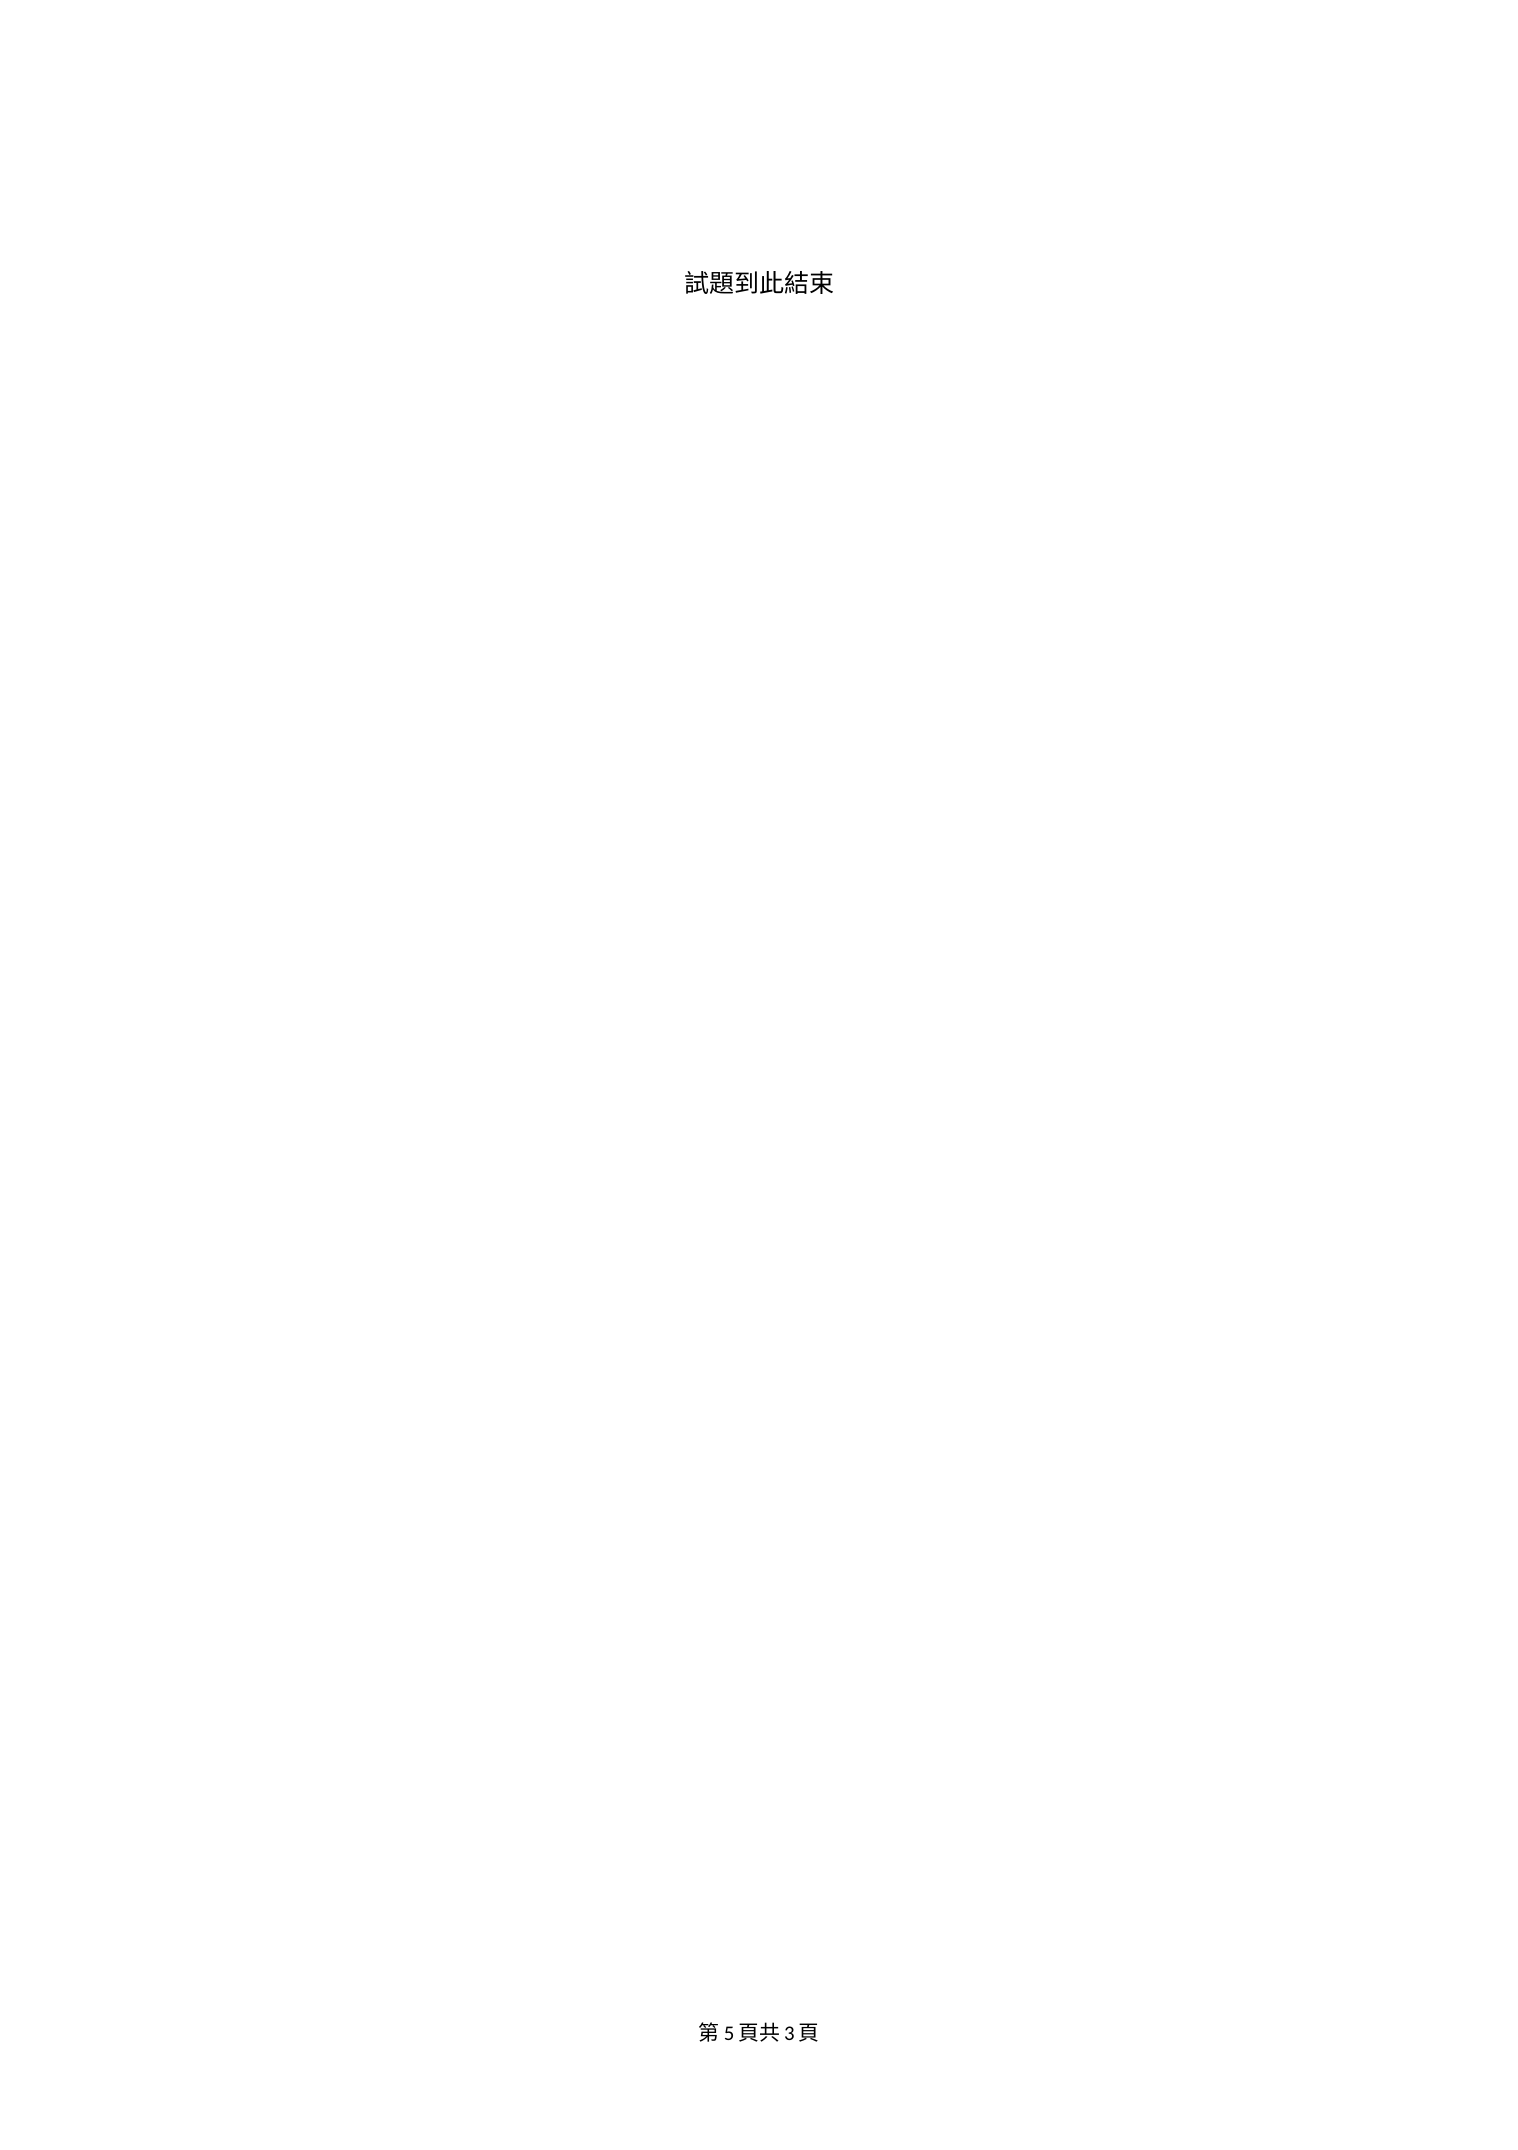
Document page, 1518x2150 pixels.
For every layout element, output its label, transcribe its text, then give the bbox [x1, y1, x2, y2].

text 試題到此結束 [89, 240, 1429, 302]
